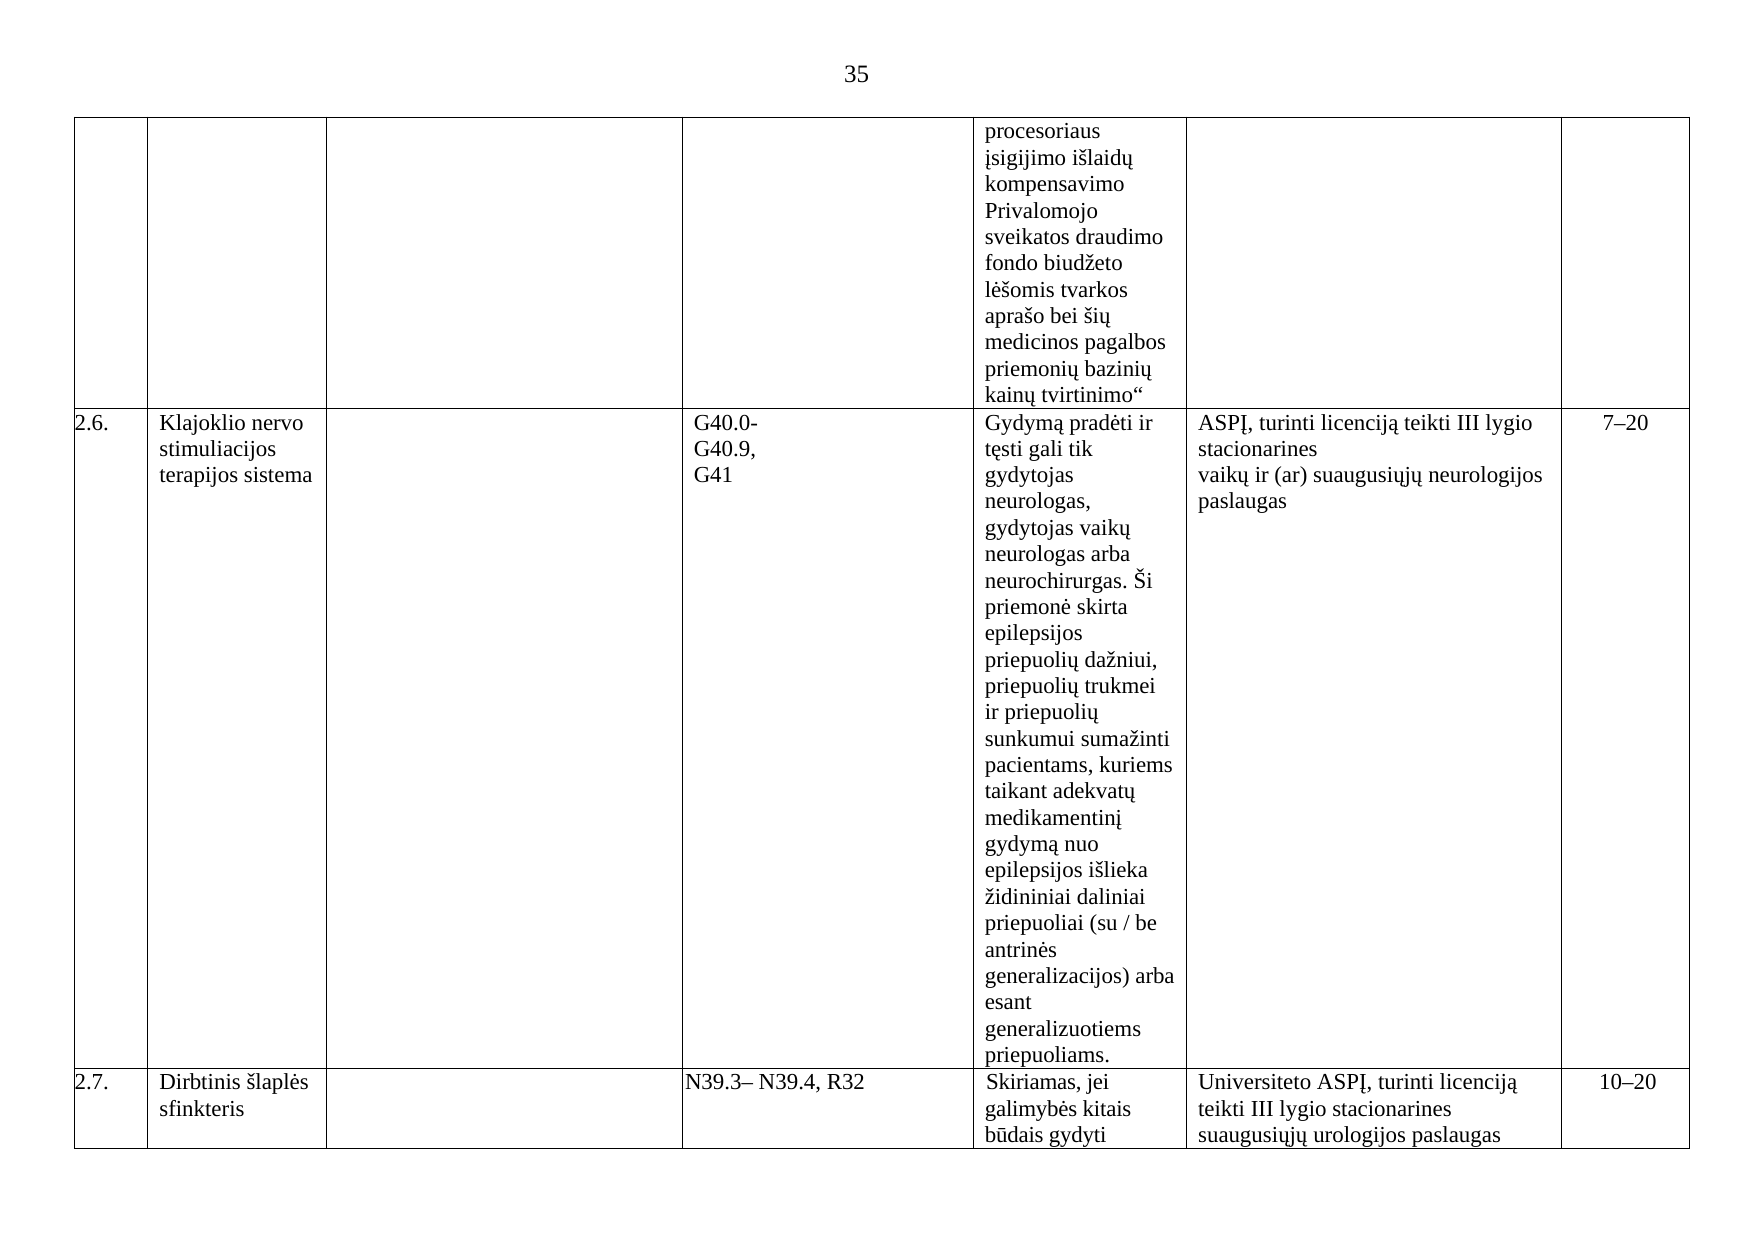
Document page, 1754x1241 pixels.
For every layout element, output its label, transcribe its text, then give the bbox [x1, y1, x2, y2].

table_cell [75, 118, 147, 407]
table_cell [148, 118, 326, 407]
table_cell [1690, 117, 1700, 407]
table_cell Klajoklio nervo stimuliacijos terapijos sistema [148, 409, 326, 1067]
table_cell [1690, 408, 1700, 1067]
table_cell [1690, 1068, 1700, 1147]
table_cell [683, 118, 973, 407]
table_cell [327, 409, 682, 1067]
table_cell Universiteto ASPĮ, turinti licenciją teikti III lygio stacionarines suaugusiųjų urologijos paslaugas [1187, 1069, 1561, 1147]
table_cell 2.7. [75, 1069, 147, 1147]
table_cell N39.3– N39.4, R32 [683, 1069, 973, 1147]
table_cell [327, 1069, 682, 1147]
table_cell procesoriaus įsigijimo išlaidų kompensavimo Privalomojo sveikatos draudimo fondo biudžeto lėšomis tvarkos aprašo bei šių medicinos pagalbos priemonių bazinių kainų tvirtinimo“ [974, 118, 1186, 407]
table_cell ASPĮ, turinti licenciją teikti III lygio stacionarines vaikų ir (ar) suaugusiųjų neurologijos paslaugas [1187, 409, 1561, 1067]
table_cell Dirbtinis šlaplės sfinkteris [148, 1069, 326, 1147]
table_cell 2.6. [75, 409, 147, 1067]
table_cell 7–20 [1562, 409, 1689, 1067]
table_cell [327, 118, 682, 407]
table_cell Gydymą pradėti ir tęsti gali tik gydytojas neurologas, gydytojas vaikų neurologas arba neurochirurgas. Ši priemonė skirta epilepsijos priepuolių dažniui, priepuolių trukmei ir priepuolių sunkumui sumažinti pacientams, kuriems taikant adekvatų medikamentinį gydymą nuo epilepsijos išlieka židininiai daliniai priepuoliai (su / be antrinės generalizacijos) arba esant generalizuotiems priepuoliams. [974, 409, 1186, 1067]
table_cell [1187, 118, 1561, 407]
table_cell 10–20 [1562, 1069, 1689, 1147]
table_cell Skiriamas, jei galimybės kitais būdais gydyti [974, 1069, 1186, 1147]
table_cell [1562, 118, 1689, 407]
table_cell G40.0- G40.9, G41 [683, 409, 973, 1067]
